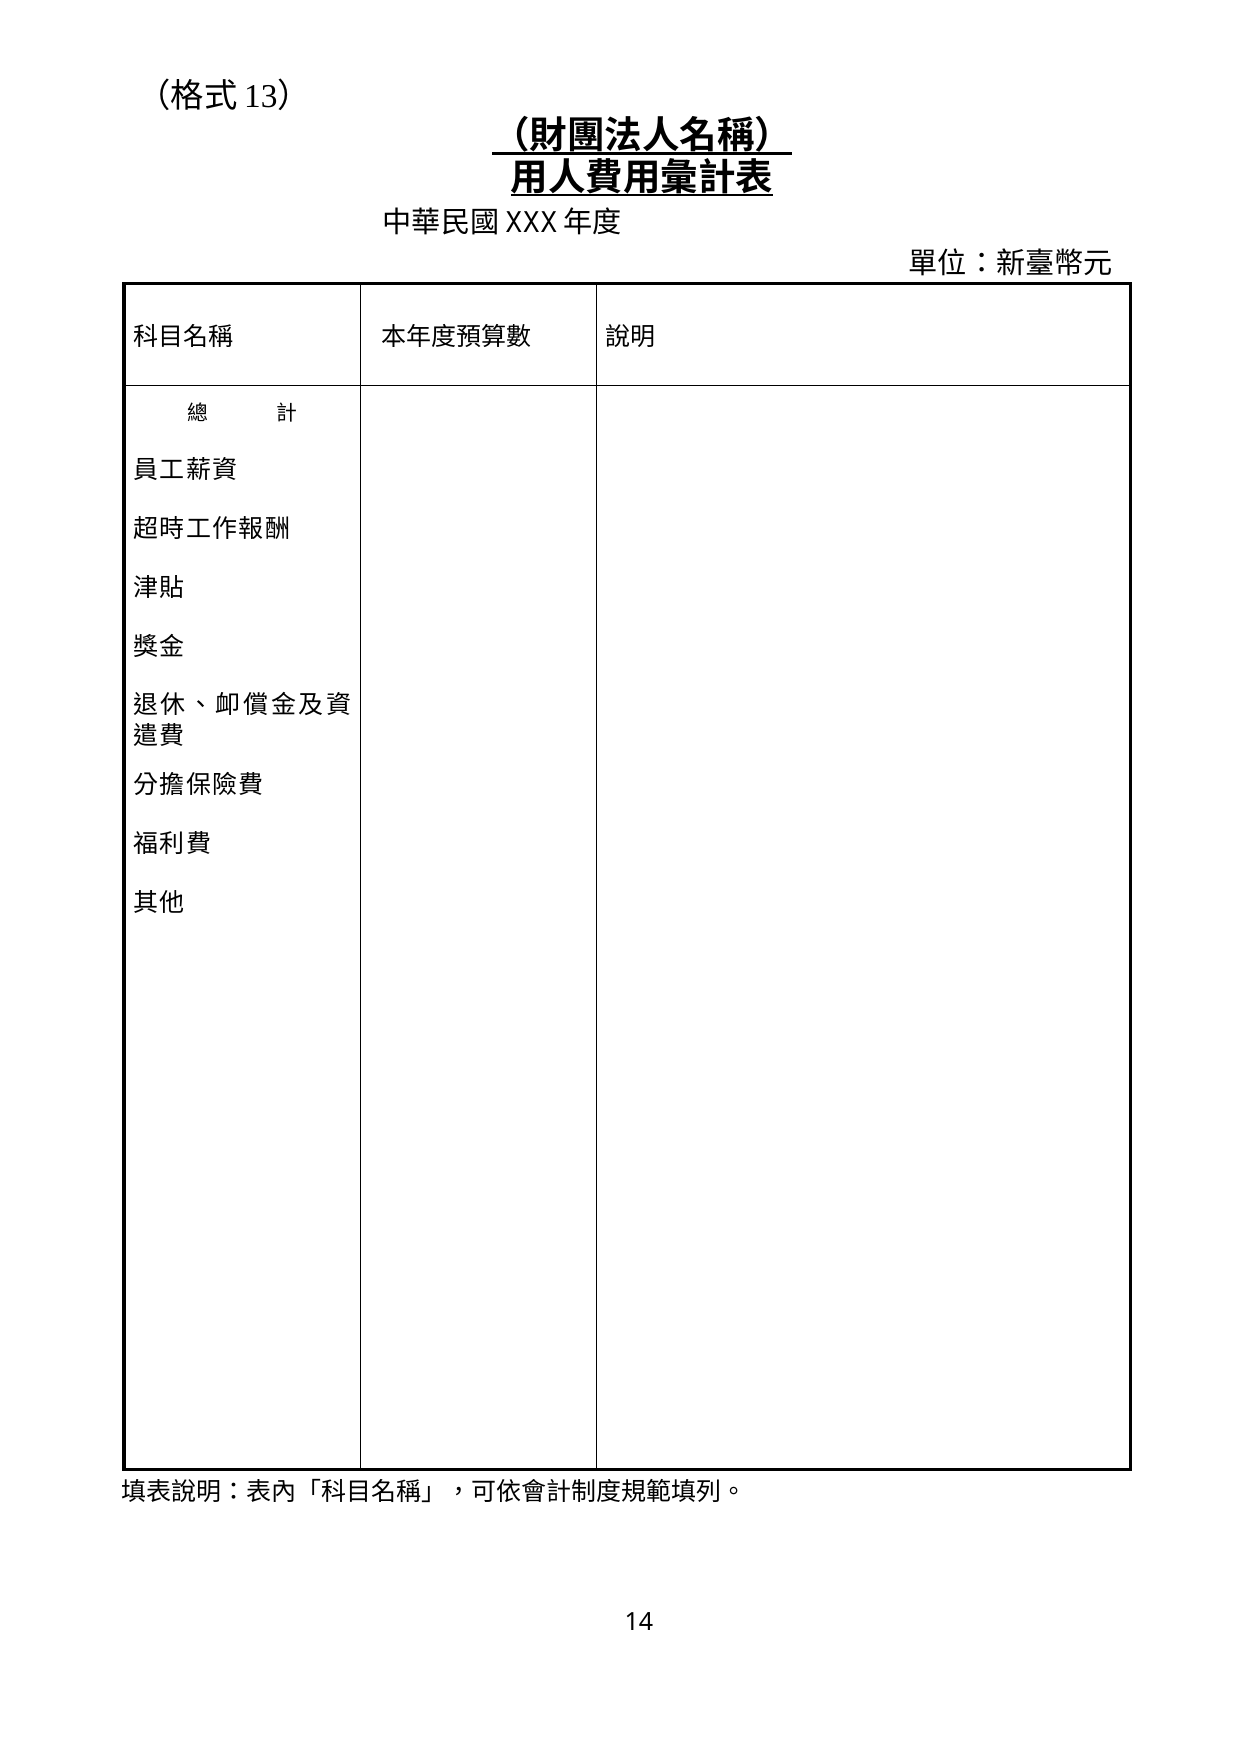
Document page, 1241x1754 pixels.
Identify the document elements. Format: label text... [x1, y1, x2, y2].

table_cell [597, 1291, 1129, 1350]
table_cell [361, 1114, 596, 1173]
table_cell [126, 1055, 360, 1113]
table_cell [597, 818, 1129, 877]
table_cell [361, 995, 596, 1054]
table_cell [361, 444, 596, 503]
table_cell [597, 444, 1129, 503]
table_cell [597, 562, 1129, 621]
table_cell 總 計 [126, 386, 360, 444]
table_cell [361, 759, 596, 818]
table_cell [597, 680, 1129, 759]
table_cell [361, 877, 596, 936]
table_cell [597, 936, 1129, 995]
table_cell [597, 503, 1129, 562]
table_cell [126, 1232, 360, 1291]
table_cell [597, 877, 1129, 936]
table_cell [361, 621, 596, 680]
table_cell 分擔保險費 [126, 759, 360, 818]
table_cell [126, 1173, 360, 1232]
table_cell [126, 1291, 360, 1350]
table_cell 員工薪資 [126, 444, 360, 503]
table_cell [126, 1409, 360, 1468]
table_cell [597, 1114, 1129, 1173]
table_cell [126, 1350, 360, 1409]
table_cell [597, 621, 1129, 680]
table_cell [126, 936, 360, 995]
table_cell [361, 1173, 596, 1232]
table_header 科目名稱 [126, 285, 360, 385]
table_cell [126, 1114, 360, 1173]
text 填表說明：表內「科目名稱」，可依會計制度規範填列。 [121, 1471, 1162, 1507]
table_cell [126, 995, 360, 1054]
table_cell [361, 1291, 596, 1350]
table_cell [361, 1350, 596, 1409]
table_cell [597, 995, 1129, 1054]
table_header 說明 [597, 285, 1129, 385]
table_cell 退休、卹償金及資遣費 [126, 680, 360, 759]
text 用人費用彙計表 [121, 157, 1162, 199]
table_cell 福利費 [126, 818, 360, 877]
table_cell 其他 [126, 877, 360, 936]
table_cell [361, 936, 596, 995]
text （格式13） [137, 74, 1162, 116]
table_cell 獎金 [126, 621, 360, 680]
table_cell [361, 818, 596, 877]
text （財團法人名稱） [121, 116, 1162, 157]
table_cell [361, 503, 596, 562]
table_cell [597, 1173, 1129, 1232]
table_cell [597, 1055, 1129, 1113]
table_cell [597, 1350, 1129, 1409]
table_cell 津貼 [126, 562, 360, 621]
table_cell [361, 386, 596, 444]
table_cell [361, 680, 596, 759]
text 中華民國XXX年度 [121, 199, 1162, 241]
table_cell [597, 759, 1129, 818]
table_cell [597, 1232, 1129, 1291]
table_cell [361, 1232, 596, 1291]
table_header 本年度預算數 [361, 285, 596, 385]
table_cell [361, 1409, 596, 1468]
table_cell [361, 562, 596, 621]
text 單位：新臺幣元 [121, 241, 1112, 282]
table_cell [597, 1409, 1129, 1468]
table_cell [597, 386, 1129, 444]
table_cell [361, 1055, 596, 1113]
table_cell 超時工作報酬 [126, 503, 360, 562]
